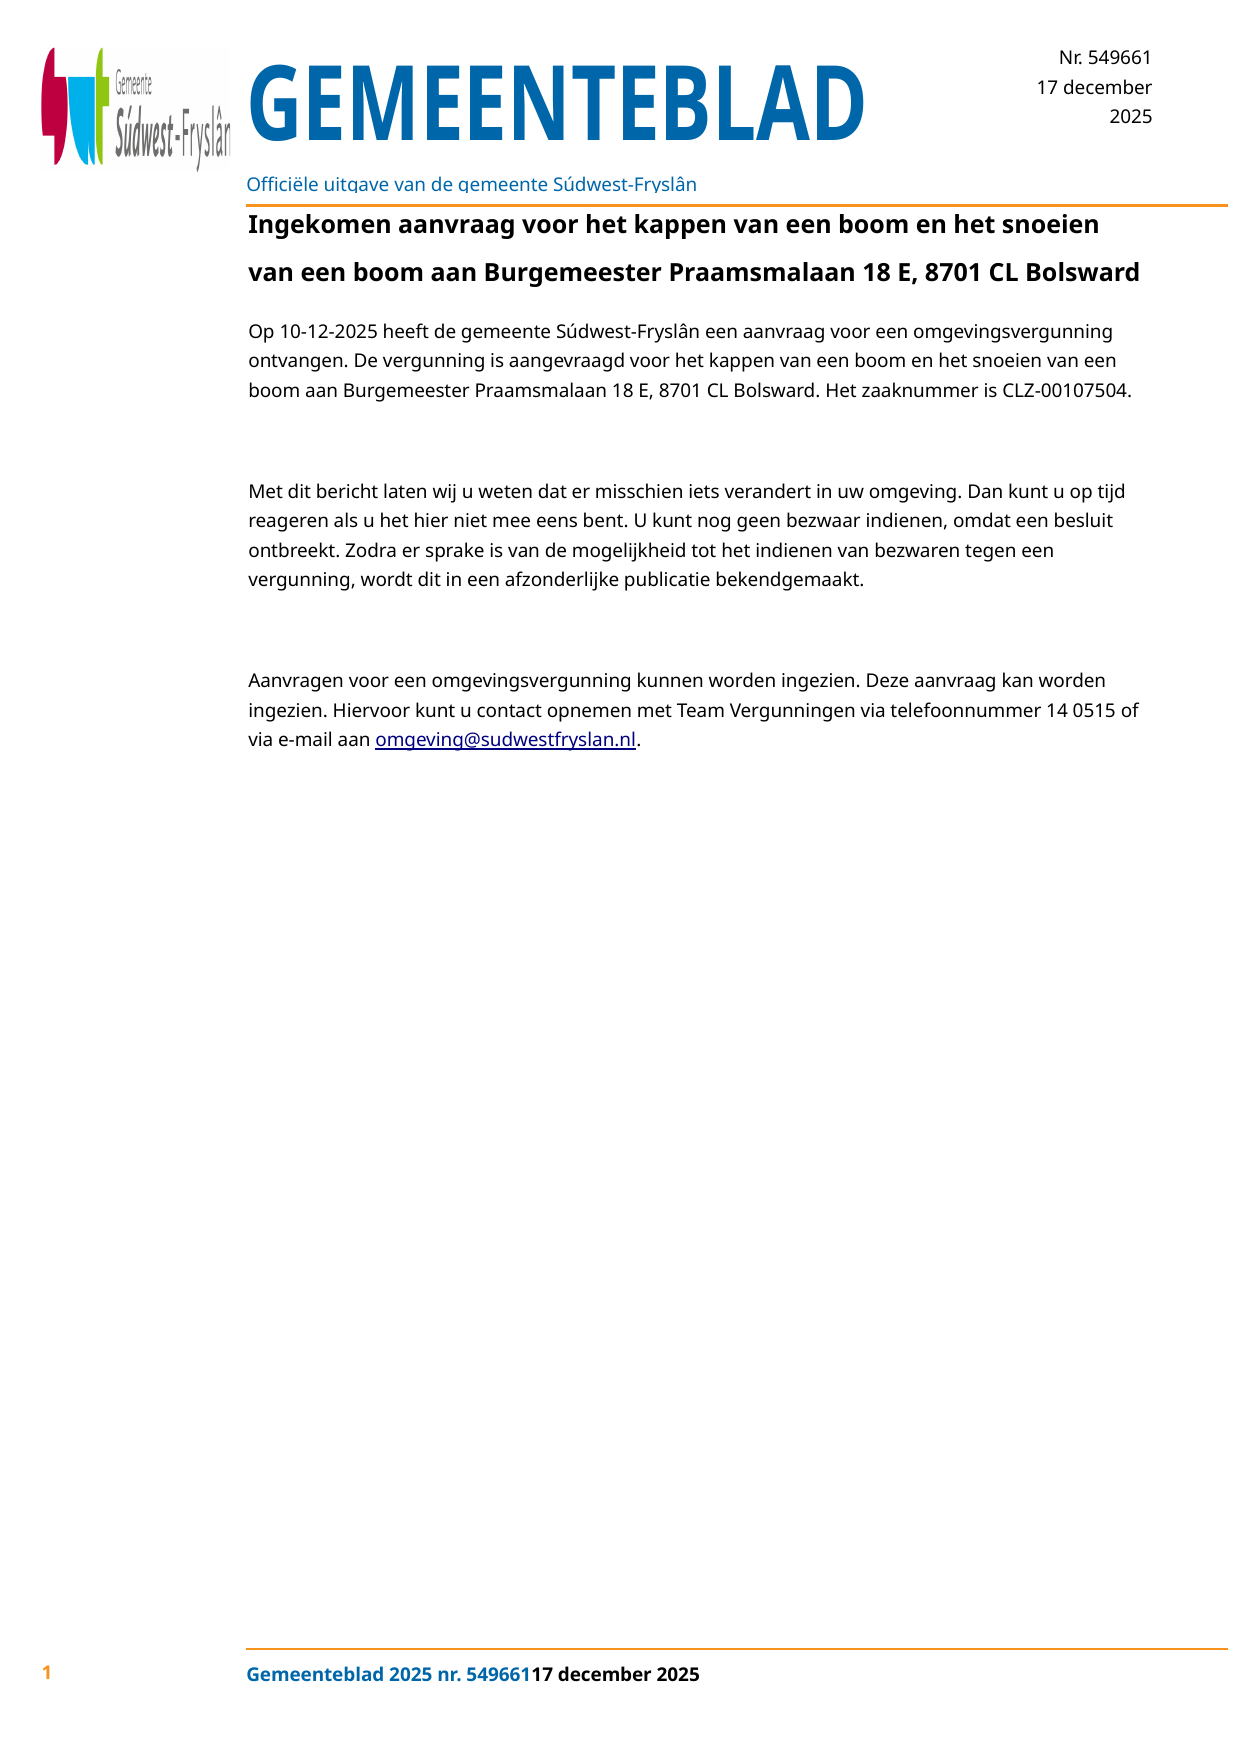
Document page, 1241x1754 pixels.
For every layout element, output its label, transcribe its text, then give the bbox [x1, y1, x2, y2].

picture [41, 47, 231, 172]
text Op 10-12-2025 heeft de gemeente Súdwest-Fryslân een aanvraag voor een omgevingsvergunning ontvangen. De vergunning is aangevraagd voor het kappen van een boom en het snoeien van een boom aan Burgemeester Praamsmalaan 18 E, 8701 CL Bolsward. Het zaaknummer is CLZ-00107504. [248, 318, 1152, 403]
text Ingekomen aanvraag voor het kappen van een boom en het snoeien van een boom aan Burgemeester Praamsmalaan 18 E, 8701 CL Bolsward [248, 207, 1152, 288]
text Met dit bericht laten wij u weten dat er misschien iets verandert in uw omgeving. Dan kunt u op tijd reageren als u het hier niet mee eens bent. U kunt nog geen bezwaar indienen, omdat een besluit ontbreekt. Zodra er sprake is van de mogelijkheid tot het indienen van bezwaren tegen een vergunning, wordt dit in een afzonderlijke publicatie bekendgemaakt. [248, 478, 1152, 592]
text Aanvragen voor een omgevingsvergunning kunnen worden ingezien. Deze aanvraag kan worden ingezien. Hiervoor kunt u contact opnemen met Team Vergunningen via telefoonnummer 14 0515 of via e-mail aan omgeving@sudwestfryslan.nl. [248, 667, 1152, 752]
